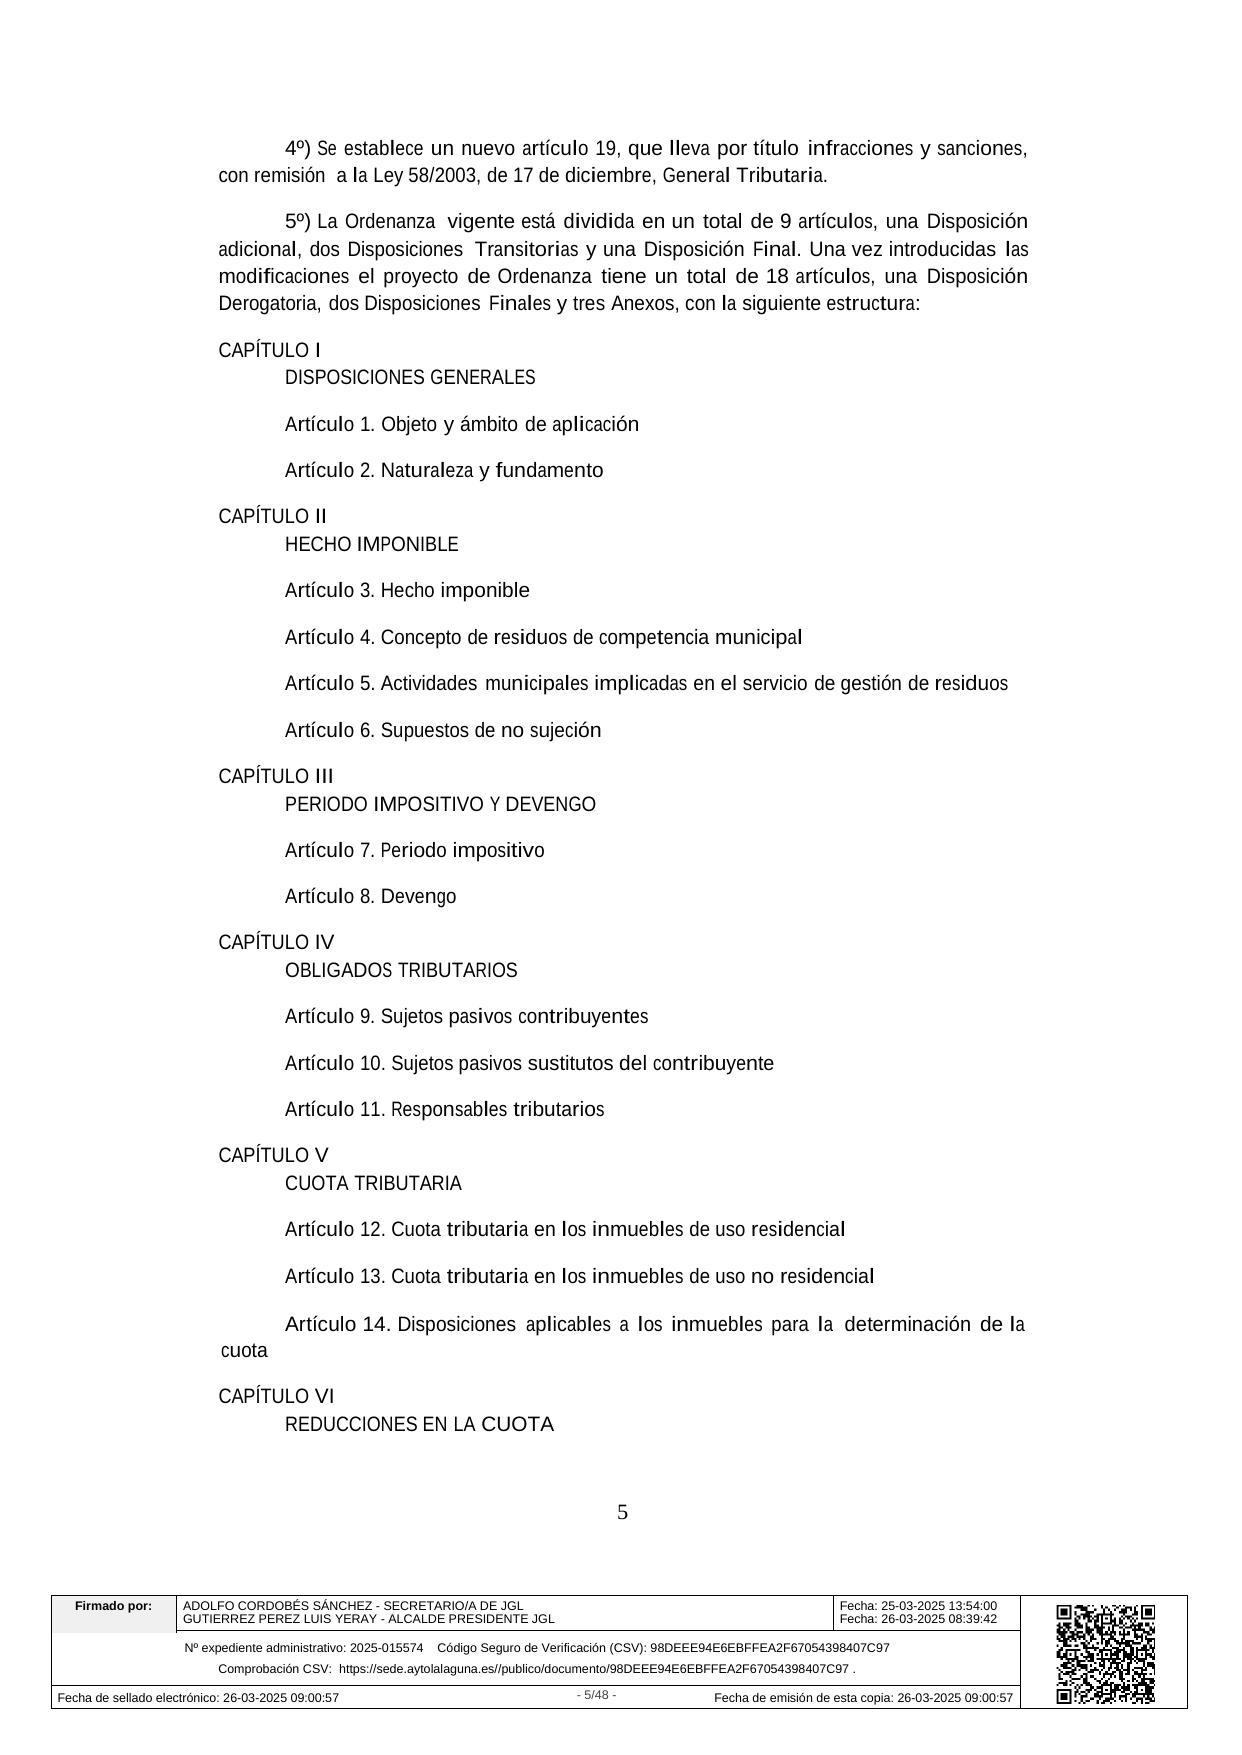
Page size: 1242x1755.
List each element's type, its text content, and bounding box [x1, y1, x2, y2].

text Artículo 9. Sujetos pasivos contribuyentes [285, 1004, 1202, 1028]
table_header ADOLFO CORDOBÉS SÁNCHEZ - SECRETARIO/A DE JGL GUTIERREZ PEREZ LUIS YERAY - ALCALDE PRESIDENTE JGL [177, 1596, 833, 1630]
table_header Fecha: 25-03-2025 13:54:00 Fecha: 26-03-2025 08:39:42 [834, 1596, 1020, 1630]
text 5º) La Ordenanza vigente está dividida en un total de 9 artículos, una Disposición adicional, dos Disposiciones Transitorias y una Disposición Final. Una vez introducidas las modificaciones el proyecto de Ordenanza tiene un total de 18 artículos, una Disposición Derogatoria, dos Disposiciones Finales y tres Anexos, con la siguiente estructura: [218, 209, 1029, 315]
table_cell Fecha de sellado electrónico: 26-03-2025 09:00:57 - 5/48 - Fecha de emisión de esta copia: 26-03-2025 09:00:57 [52, 1686, 1020, 1708]
text 5 [611, 1499, 634, 1524]
text DISPOSICIONES GENERALES [285, 365, 1202, 389]
text Artículo 4. Concepto de residuos de competencia municipal [285, 624, 1202, 648]
text CAPÍTULO VI [218, 1384, 1202, 1408]
text CUOTA TRIBUTARIA [285, 1171, 1202, 1195]
text CAPÍTULO III [218, 764, 1202, 788]
text Artículo 10. Sujetos pasivos sustitutos del contribuyente [285, 1051, 1202, 1075]
text CAPÍTULO V [218, 1143, 1202, 1167]
text Artículo 13. Cuota tributaria en los inmuebles de uso no residencial [285, 1264, 1202, 1288]
text CAPÍTULO I [218, 338, 1202, 362]
text Artículo 6. Supuestos de no sujeción [285, 717, 1202, 741]
text HECHO IMPONIBLE [285, 532, 1202, 556]
text cuota [42, 1338, 267, 1362]
table_header Firmado por: [52, 1596, 176, 1630]
text 4º) Se establece un nuevo artículo 19, que lleva por título infracciones y sanciones, con remisión a la Ley 58/2003, de 17 de diciembre, General Tributaria. [218, 136, 1028, 187]
text OBLIGADOS TRIBUTARIOS [285, 958, 1202, 982]
table_header [1021, 1596, 1187, 1708]
text Artículo 14. Disposiciones aplicables a los inmuebles para la determinación de la [285, 1312, 1202, 1336]
text Artículo 11. Responsables tributarios [285, 1097, 1202, 1121]
text Artículo 3. Hecho imponible [285, 578, 1202, 602]
table_cell Nº expediente administrativo: 2025-015574 Código Seguro de Verificación (CSV): 98DEEE94E6EBFFEA2F67054398407C97 Comprobación CSV: https://sede.aytolalaguna.es//publico/documento/98DEEE94E6EBFFEA2F67054398407C97 . [52, 1631, 1020, 1684]
text CAPÍTULO IV [218, 930, 1202, 954]
text REDUCCIONES EN LA CUOTA [285, 1412, 1202, 1436]
text Artículo 2. Naturaleza y fundamento [285, 458, 1202, 482]
text Artículo 12. Cuota tributaria en los inmuebles de uso residencial [285, 1217, 1202, 1241]
text Artículo 5. Actividades municipales implicadas en el servicio de gestión de residuos [285, 671, 1202, 695]
text Artículo 1. Objeto y ámbito de aplicación [285, 411, 1202, 435]
text PERIODO IMPOSITIVO Y DEVENGO Artículo 7. Periodo impositivo Artículo 8. Devengo [285, 791, 604, 908]
text CAPÍTULO II [218, 504, 1202, 528]
